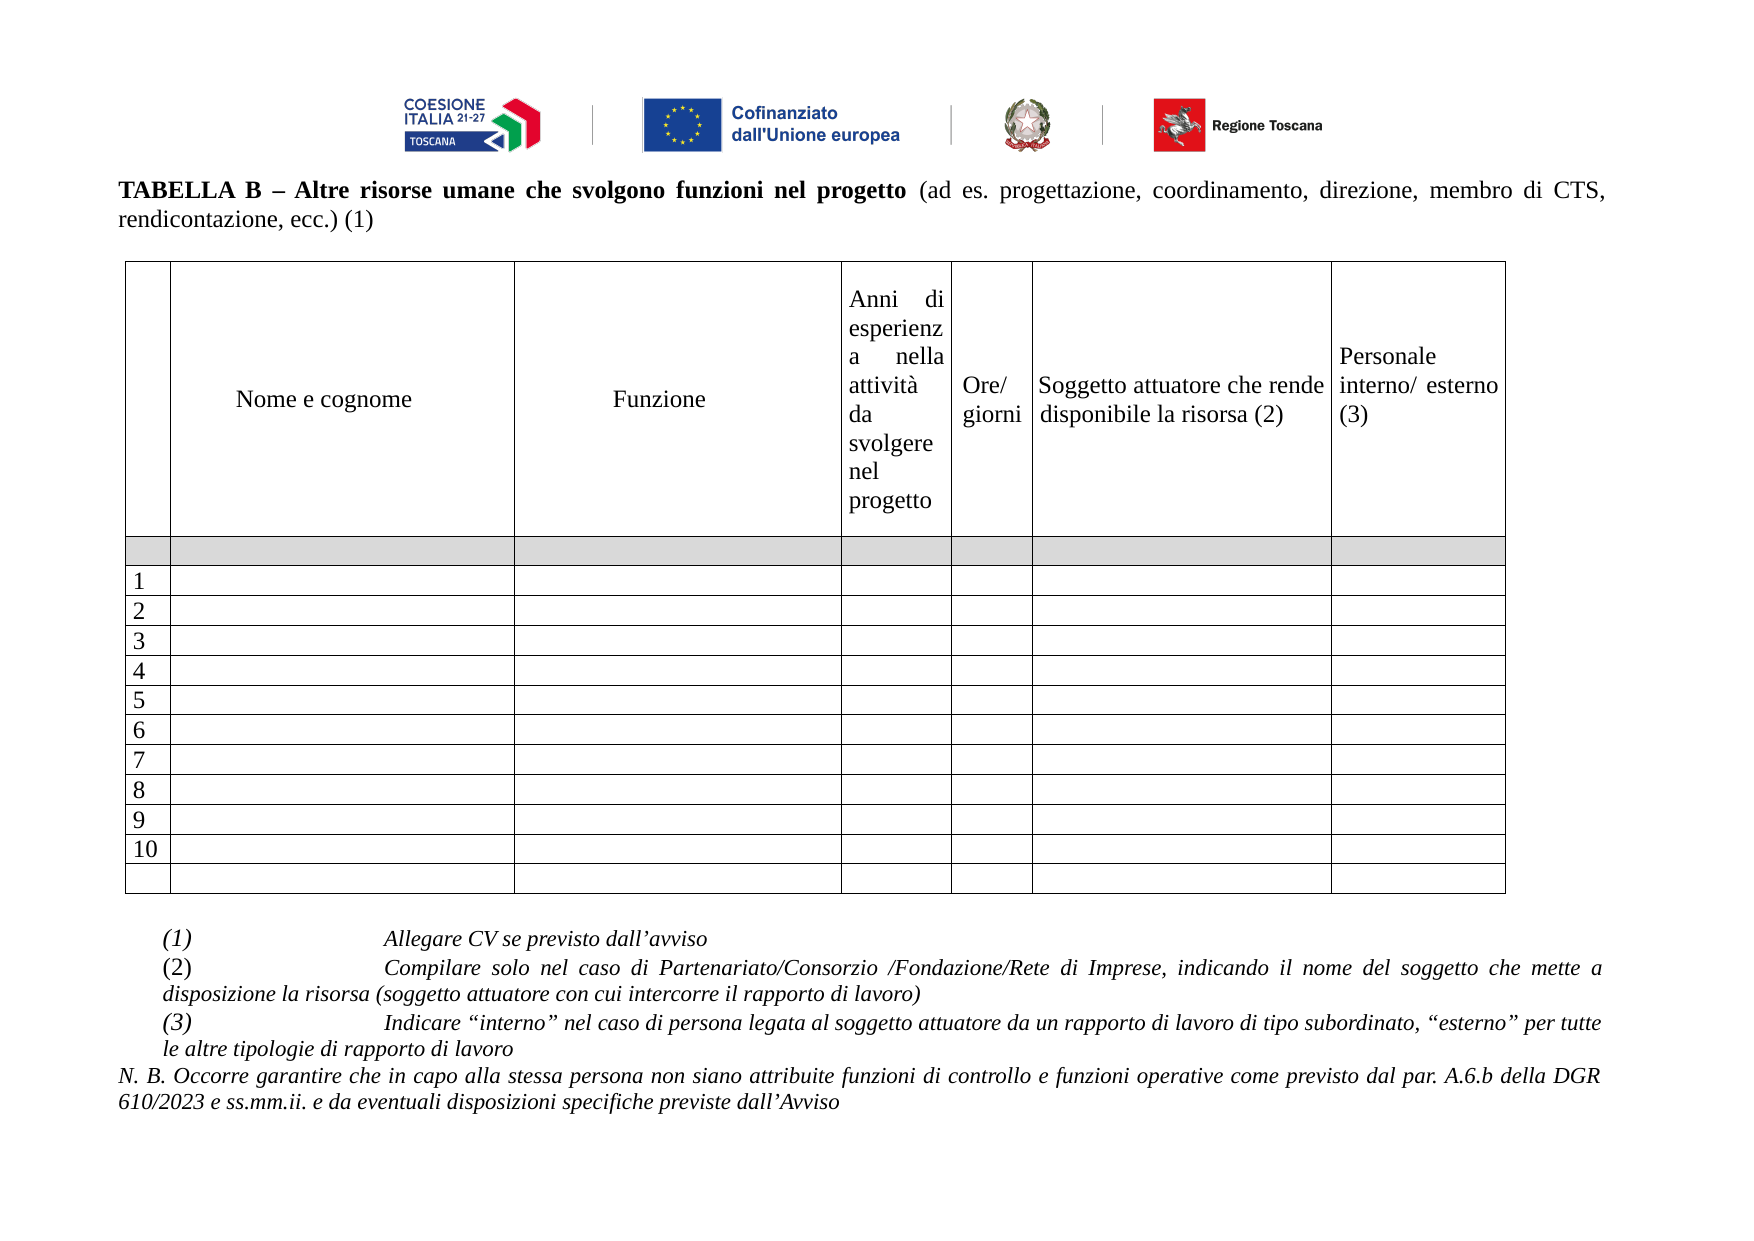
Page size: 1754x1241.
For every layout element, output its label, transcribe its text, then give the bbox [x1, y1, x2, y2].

table_cell [515, 566, 841, 595]
list Allegare CV se previsto dall’avviso [162, 923, 1606, 952]
table_cell 9 [126, 805, 170, 833]
table_cell [515, 626, 841, 655]
table_cell 5 [126, 686, 170, 714]
table_cell [842, 715, 951, 744]
table_cell [171, 775, 514, 804]
table_cell [1332, 715, 1505, 744]
table_cell [1033, 537, 1331, 565]
table_cell 6 [126, 715, 170, 744]
table_cell [952, 626, 1032, 655]
table_cell [1033, 864, 1331, 893]
table_cell [1332, 775, 1505, 804]
table_cell [515, 537, 841, 565]
table_cell [842, 656, 951, 684]
table_cell [842, 626, 951, 655]
table_cell [952, 745, 1032, 774]
table_cell [515, 596, 841, 625]
table_cell [842, 537, 951, 565]
table_cell 7 [126, 745, 170, 774]
table_cell 10 [126, 835, 170, 863]
table_cell [842, 566, 951, 595]
table_cell [952, 686, 1032, 714]
list Compilare solo nel caso di Partenariato/Consorzio /Fondazione/Rete di Imprese, indicando il nome del soggetto che mette a disposizione la risorsa (soggetto attuatore con cui intercorre il rapporto di lavoro) [162, 952, 1606, 1007]
table_header [126, 262, 170, 536]
table_cell [952, 775, 1032, 804]
table_cell [515, 715, 841, 744]
table_cell [842, 805, 951, 833]
table_cell [1033, 775, 1331, 804]
table_cell [1332, 805, 1505, 833]
table_cell [1033, 715, 1331, 744]
table_cell [171, 835, 514, 863]
table_cell [171, 566, 514, 595]
table_cell [1332, 626, 1505, 655]
table_cell [1033, 656, 1331, 684]
table_cell [126, 864, 170, 893]
table_cell [1332, 656, 1505, 684]
table_header Personale interno/ esterno (3) [1332, 262, 1505, 536]
table_header Nome e cognome [171, 262, 514, 536]
table_cell [515, 805, 841, 833]
table_cell [1332, 686, 1505, 714]
table_cell [1033, 745, 1331, 774]
table_cell 3 [126, 626, 170, 655]
table_cell [1332, 835, 1505, 863]
table_header Anni di esperienza nella attività da svolgere nel progetto [842, 262, 951, 536]
table_cell [842, 686, 951, 714]
table_cell [1033, 686, 1331, 714]
table_cell [952, 537, 1032, 565]
table_cell [1033, 805, 1331, 833]
table_cell 2 [126, 596, 170, 625]
table_cell [1332, 745, 1505, 774]
table_cell 1 [126, 566, 170, 595]
table_cell [1033, 566, 1331, 595]
table_cell [171, 656, 514, 684]
table_cell [1332, 537, 1505, 565]
table_cell [1033, 626, 1331, 655]
table_cell [171, 864, 514, 893]
table_cell [842, 775, 951, 804]
table_cell 4 [126, 656, 170, 684]
table_cell [952, 805, 1032, 833]
table_cell [171, 715, 514, 744]
table_cell [171, 745, 514, 774]
table_cell [171, 686, 514, 714]
table_cell [515, 656, 841, 684]
table_cell [126, 537, 170, 565]
table_cell [1033, 596, 1331, 625]
table_cell [842, 596, 951, 625]
table_cell [952, 835, 1032, 863]
table_cell [515, 775, 841, 804]
table_cell [952, 715, 1032, 744]
table_cell [952, 596, 1032, 625]
list Indicare “interno” nel caso di persona legata al soggetto attuatore da un rapporto di lavoro di tipo subordinato, “esterno” per tutte le altre tipologie di rapporto di lavoro [162, 1007, 1606, 1062]
table_cell [171, 626, 514, 655]
table_header Funzione [515, 262, 841, 536]
table_cell [952, 864, 1032, 893]
table_cell [515, 864, 841, 893]
table_cell [1332, 864, 1505, 893]
table_cell [171, 537, 514, 565]
table_cell 8 [126, 775, 170, 804]
table_cell [1332, 596, 1505, 625]
table_cell [515, 745, 841, 774]
table_cell [171, 805, 514, 833]
table_header Soggetto attuatore che rende disponibile la risorsa (2) [1033, 262, 1331, 536]
table_header Ore/ giorni [952, 262, 1032, 536]
text TABELLA B – Altre risorse umane che svolgono funzioni nel progetto (ad es. progettazione, coordinamento, direzione, membro di CTS, rendicontazione, ecc.) (1) [118, 175, 1606, 232]
text N. B. Occorre garantire che in capo alla stessa persona non siano attribuite funzioni di controllo e funzioni operative come previsto dal par. A.6.b della DGR 610/2023 e ss.mm.ii. e da eventuali disposizioni specifiche previste dall’Avviso [118, 1062, 1606, 1114]
table_cell [842, 864, 951, 893]
table_cell [1332, 566, 1505, 595]
table_cell [952, 566, 1032, 595]
table_cell [1033, 835, 1331, 863]
table_cell [842, 835, 951, 863]
table_cell [515, 686, 841, 714]
table_cell [171, 596, 514, 625]
table_cell [842, 745, 951, 774]
table_cell [515, 835, 841, 863]
table_cell [952, 656, 1032, 684]
